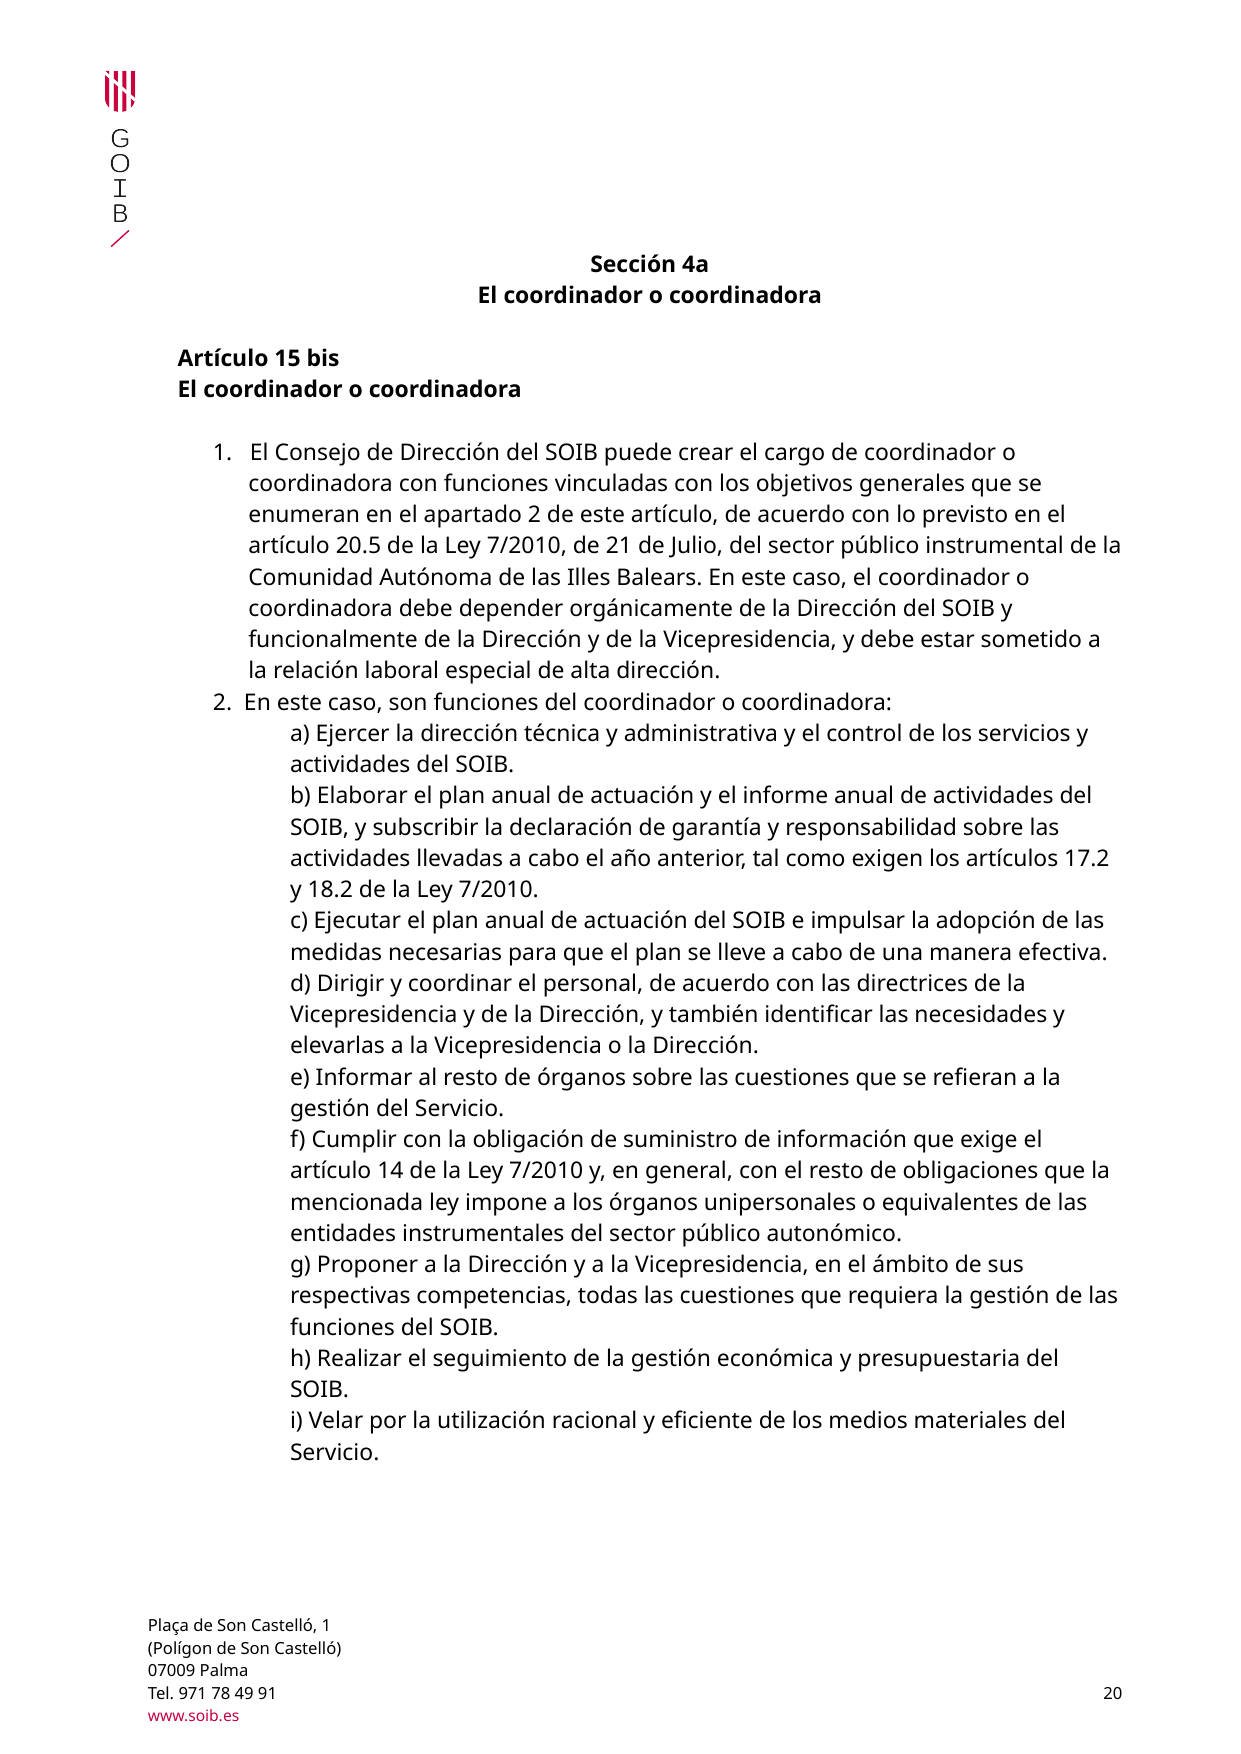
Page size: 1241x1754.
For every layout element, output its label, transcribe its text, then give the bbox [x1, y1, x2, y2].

text El coordinador o coordinadora [177, 279, 1122, 311]
list f) Cumplir con la obligación de suministro de información que exige el artículo 14 de la Ley 7/2010 y, en general, con el resto de obligaciones que la mencionada ley impone a los órganos unipersonales o equivalentes de las entidades instrumentales del sector público autonómico. [252, 1123, 1122, 1248]
text Sección 4a [177, 248, 1122, 279]
text 2. En este caso, son funciones del coordinador o coordinadora: [213, 686, 1122, 717]
list c) Ejecutar el plan anual de actuación del SOIB e impulsar la adopción de las medidas necesarias para que el plan se lleve a cabo de una manera efectiva. [252, 904, 1122, 967]
list g) Proponer a la Dirección y a la Vicepresidencia, en el ámbito de sus respectivas competencias, todas las cuestiones que requiera la gestión de las funciones del SOIB. [252, 1248, 1122, 1342]
picture [78, 51, 162, 273]
list h) Realizar el seguimiento de la gestión económica y presupuestaria del SOIB. [252, 1342, 1122, 1404]
text El coordinador o coordinadora [177, 373, 1122, 404]
list b) Elaborar el plan anual de actuación y el informe anual de actividades del SOIB, y subscribir la declaración de garantía y responsabilidad sobre las actividades llevadas a cabo el año anterior, tal como exigen los artículos 17.2 y 18.2 de la Ley 7/2010. [252, 779, 1122, 904]
list i) Velar por la utilización racional y eficiente de los medios materiales del Servicio. [252, 1404, 1122, 1467]
list a) Ejercer la dirección técnica y administrativa y el control de los servicios y actividades del SOIB. [252, 717, 1122, 779]
text 1. El Consejo de Dirección del SOIB puede crear el cargo de coordinador o coordinadora con funciones vinculadas con los objetivos generales que se enumeran en el apartado 2 de este artículo, de acuerdo con lo previsto en el artículo 20.5 de la Ley 7/2010, de 21 de Julio, del sector público instrumental de la Comunidad Autónoma de las Illes Balears. En este caso, el coordinador o coordinadora debe depender orgánicamente de la Dirección del SOIB y funcionalmente de la Dirección y de la Vicepresidencia, y debe estar sometido a la relación laboral especial de alta dirección. [213, 436, 1122, 686]
text Artículo 15 bis [177, 342, 1122, 373]
list d) Dirigir y coordinar el personal, de acuerdo con las directrices de la Vicepresidencia y de la Dirección, y también identificar las necesidades y elevarlas a la Vicepresidencia o la Dirección. [252, 967, 1122, 1061]
list e) Informar al resto de órganos sobre las cuestiones que se refieran a la gestión del Servicio. [252, 1061, 1122, 1123]
